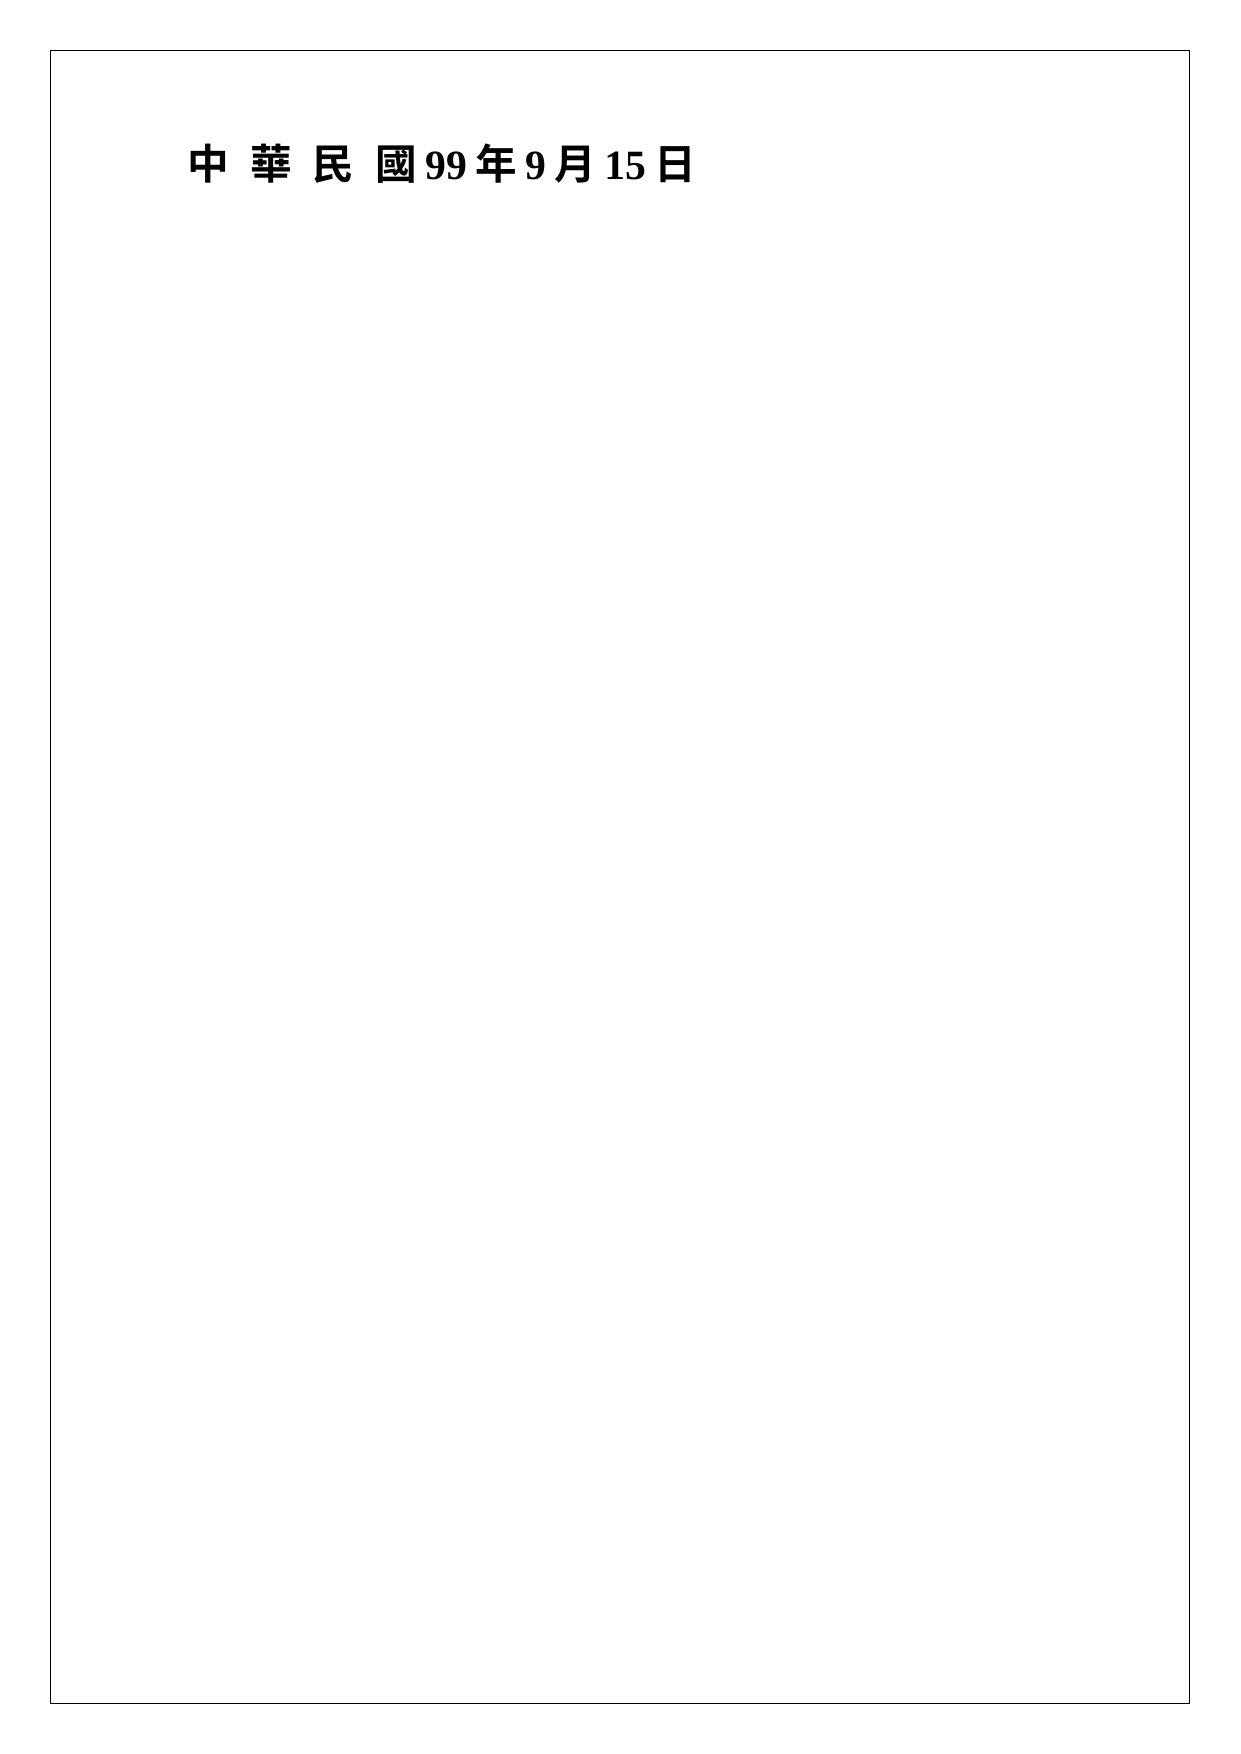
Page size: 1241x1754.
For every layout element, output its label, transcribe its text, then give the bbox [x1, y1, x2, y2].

text 中 華 民 國99年9月15日 [187, 119, 1053, 182]
